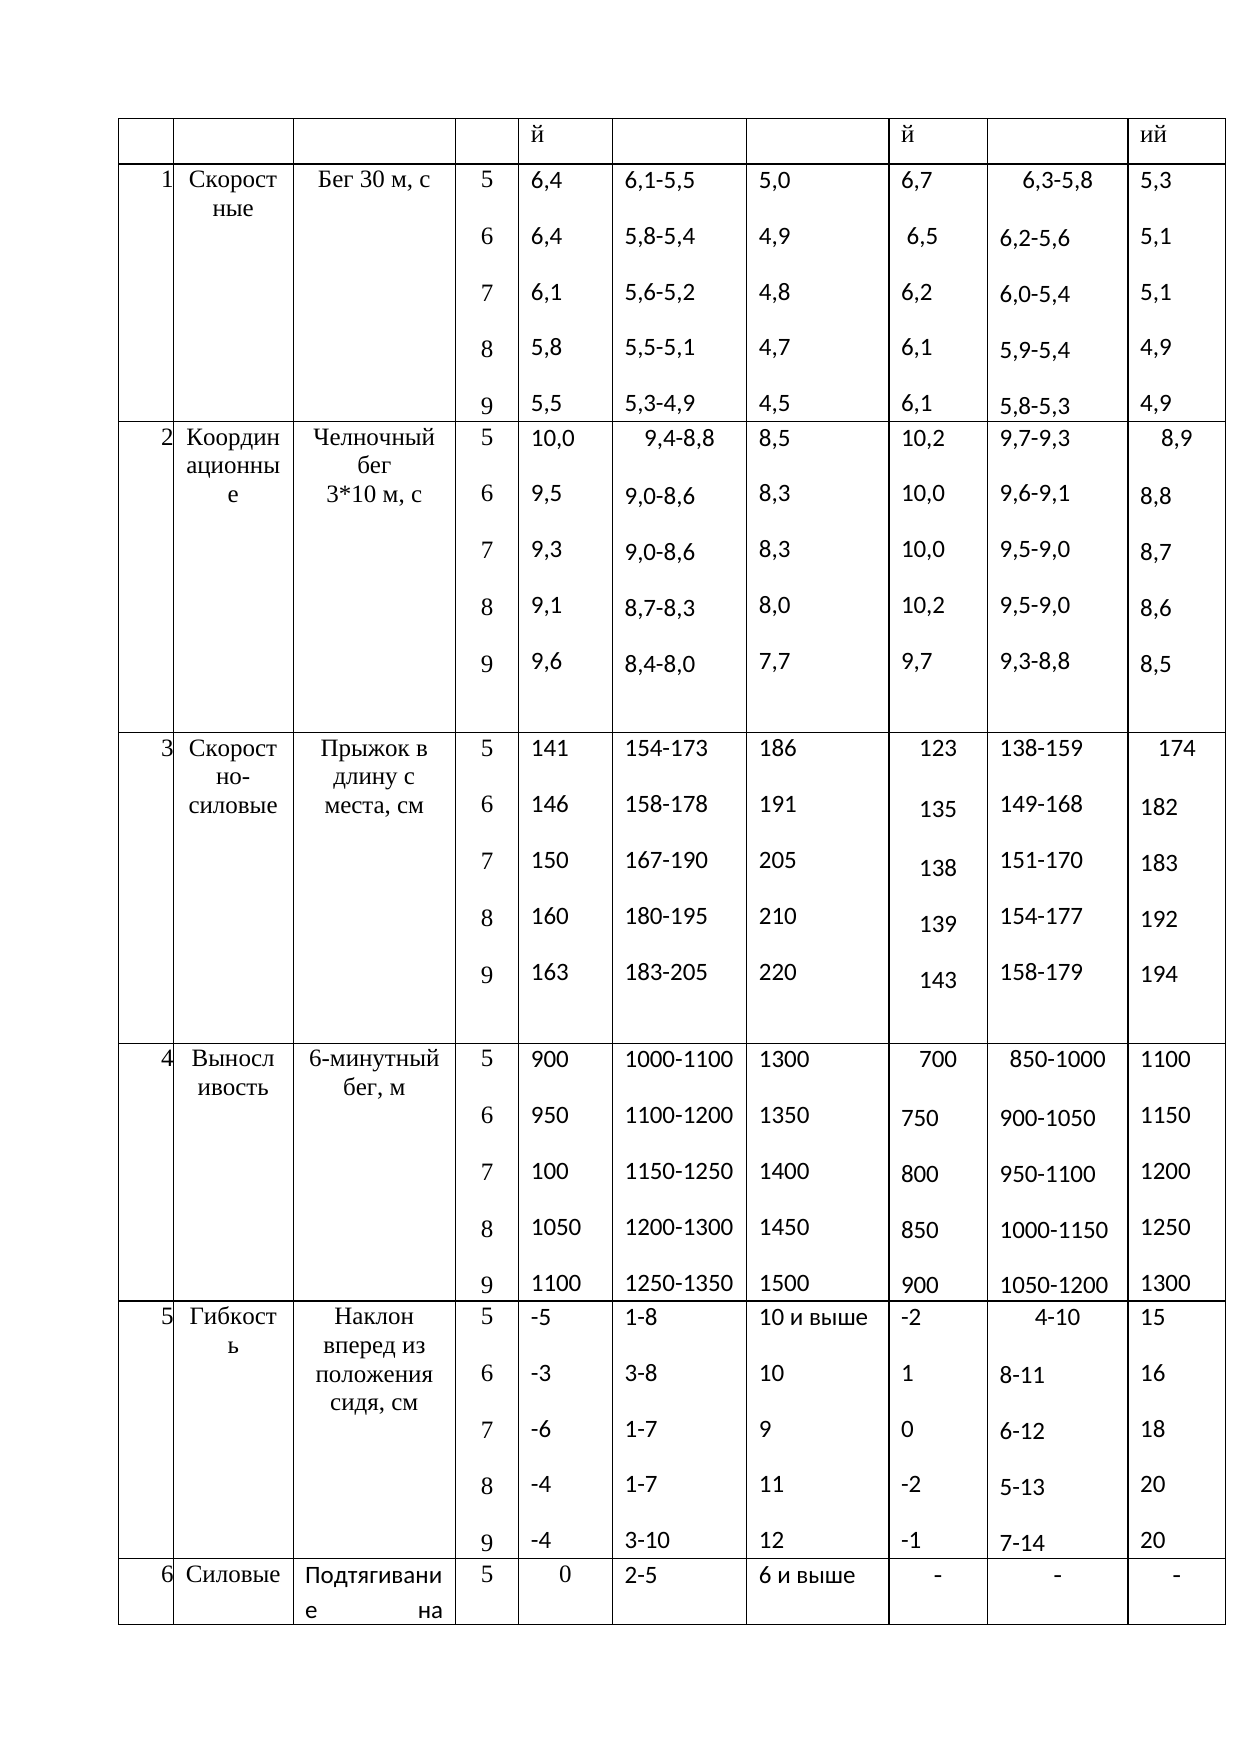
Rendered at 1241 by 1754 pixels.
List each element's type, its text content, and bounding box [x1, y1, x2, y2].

table_cell 900 950 100 1050 1100 [519, 1044, 612, 1300]
table_cell 8,5 8,3 8,3 8,0 7,7 [747, 422, 888, 732]
table_cell 9,7-9,3 9,6-9,1 9,5-9,0 9,5-9,0 9,3-8,8 [988, 422, 1127, 732]
table_cell 5,3 5,1 5,1 4,9 4,9 [1129, 165, 1225, 421]
table_cell 700 750 800 850 900 [890, 1044, 987, 1300]
table_cell Бег 30 м, с [294, 165, 455, 421]
table_cell 5 [119, 1302, 173, 1558]
table_cell Скоростно- силовые [174, 733, 293, 1043]
table_cell 6 и выше [747, 1559, 888, 1624]
table_cell 6-минутный бег, м [294, 1044, 455, 1300]
table_cell 1-8 3-8 1-7 1-7 3-10 [613, 1302, 746, 1558]
table_cell 141 146 150 160 163 [519, 733, 612, 1043]
table_cell 15 16 18 20 20 [1129, 1302, 1225, 1558]
table_cell [747, 119, 888, 163]
table_cell - - - - - [1129, 1559, 1225, 1624]
table_cell - - - - - [890, 1559, 987, 1624]
table_cell 154-173 158-178 167-190 180-195 183-205 [613, 733, 746, 1043]
table_cell 6,4 6,4 6,1 5,8 5,5 [519, 165, 612, 421]
table_cell 5,0 4,9 4,8 4,7 4,5 [747, 165, 888, 421]
table_cell 1 [119, 165, 173, 421]
table_cell ий [1129, 119, 1225, 163]
table_cell -5 -3 -6 -4 -4 [519, 1302, 612, 1558]
table_cell Выносливость [174, 1044, 293, 1300]
table_cell Челночный бег 3*10 м, с [294, 422, 455, 732]
table_cell Наклон вперед из положения сидя, см [294, 1302, 455, 1558]
table_cell 5 6 7 8 9 [456, 165, 518, 421]
table_cell 9,4-8,8 9,0-8,6 9,0-8,6 8,7-8,3 8,4-8,0 [613, 422, 746, 732]
table_cell Подтягивание на [294, 1559, 455, 1624]
table_cell 6 [119, 1559, 173, 1624]
table_cell [456, 119, 518, 163]
table_cell 5 6 7 8 9 [456, 733, 518, 1043]
table_cell - - - - - [988, 1559, 1127, 1624]
table_cell [119, 119, 173, 163]
table_cell 10 и выше 10 9 11 12 [747, 1302, 888, 1558]
table_cell 138-159 149-168 151-170 154-177 158-179 [988, 733, 1127, 1043]
table_cell 6,1-5,5 5,8-5,4 5,6-5,2 5,5-5,1 5,3-4,9 [613, 165, 746, 421]
table_cell [174, 119, 293, 163]
table_cell 3 [119, 733, 173, 1043]
table_cell 10,0 9,5 9,3 9,1 9,6 [519, 422, 612, 732]
table_cell 8,9 8,8 8,7 8,6 8,5 [1129, 422, 1225, 732]
table_cell 2-5 [613, 1559, 746, 1624]
table_cell 1000-1100 1100-1200 1150-1250 1200-1300 1250-1350 [613, 1044, 746, 1300]
table_cell 1300 1350 1400 1450 1500 [747, 1044, 888, 1300]
table_cell 186 191 205 210 220 [747, 733, 888, 1043]
table_cell [988, 119, 1127, 163]
table_cell 2 [119, 422, 173, 732]
table_cell Гибкость [174, 1302, 293, 1558]
table_cell Силовые [174, 1559, 293, 1624]
table_cell й [890, 119, 987, 163]
table_cell 850-1000 900-1050 950-1100 1000-1150 1050-1200 [988, 1044, 1127, 1300]
table_cell 123 135 138 139 143 [890, 733, 987, 1043]
table_cell 6,7 6,5 6,2 6,1 6,1 [890, 165, 987, 421]
table_cell 4-10 8-11 6-12 5-13 7-14 [988, 1302, 1127, 1558]
table_cell 6,3-5,8 6,2-5,6 6,0-5,4 5,9-5,4 5,8-5,3 [988, 165, 1127, 421]
table_cell 5 6 7 8 9 [456, 1302, 518, 1558]
table_cell 5 [456, 1559, 518, 1624]
table_cell 4 [119, 1044, 173, 1300]
table_cell Прыжок в длину с места, см [294, 733, 455, 1043]
table_cell 0 [519, 1559, 612, 1624]
table_cell 174 182 183 192 194 [1129, 733, 1225, 1043]
table_cell 5 6 7 8 9 [456, 1044, 518, 1300]
table_cell -2 1 0 -2 -1 [890, 1302, 987, 1558]
table_cell [613, 119, 746, 163]
table_cell [294, 119, 455, 163]
table_cell й [519, 119, 612, 163]
table_cell 5 6 7 8 9 [456, 422, 518, 732]
table_cell 1100 1150 1200 1250 1300 [1129, 1044, 1225, 1300]
table_cell Скоростные [174, 165, 293, 421]
table_cell 10,2 10,0 10,0 10,2 9,7 [890, 422, 987, 732]
table_cell Координационные [174, 422, 293, 732]
